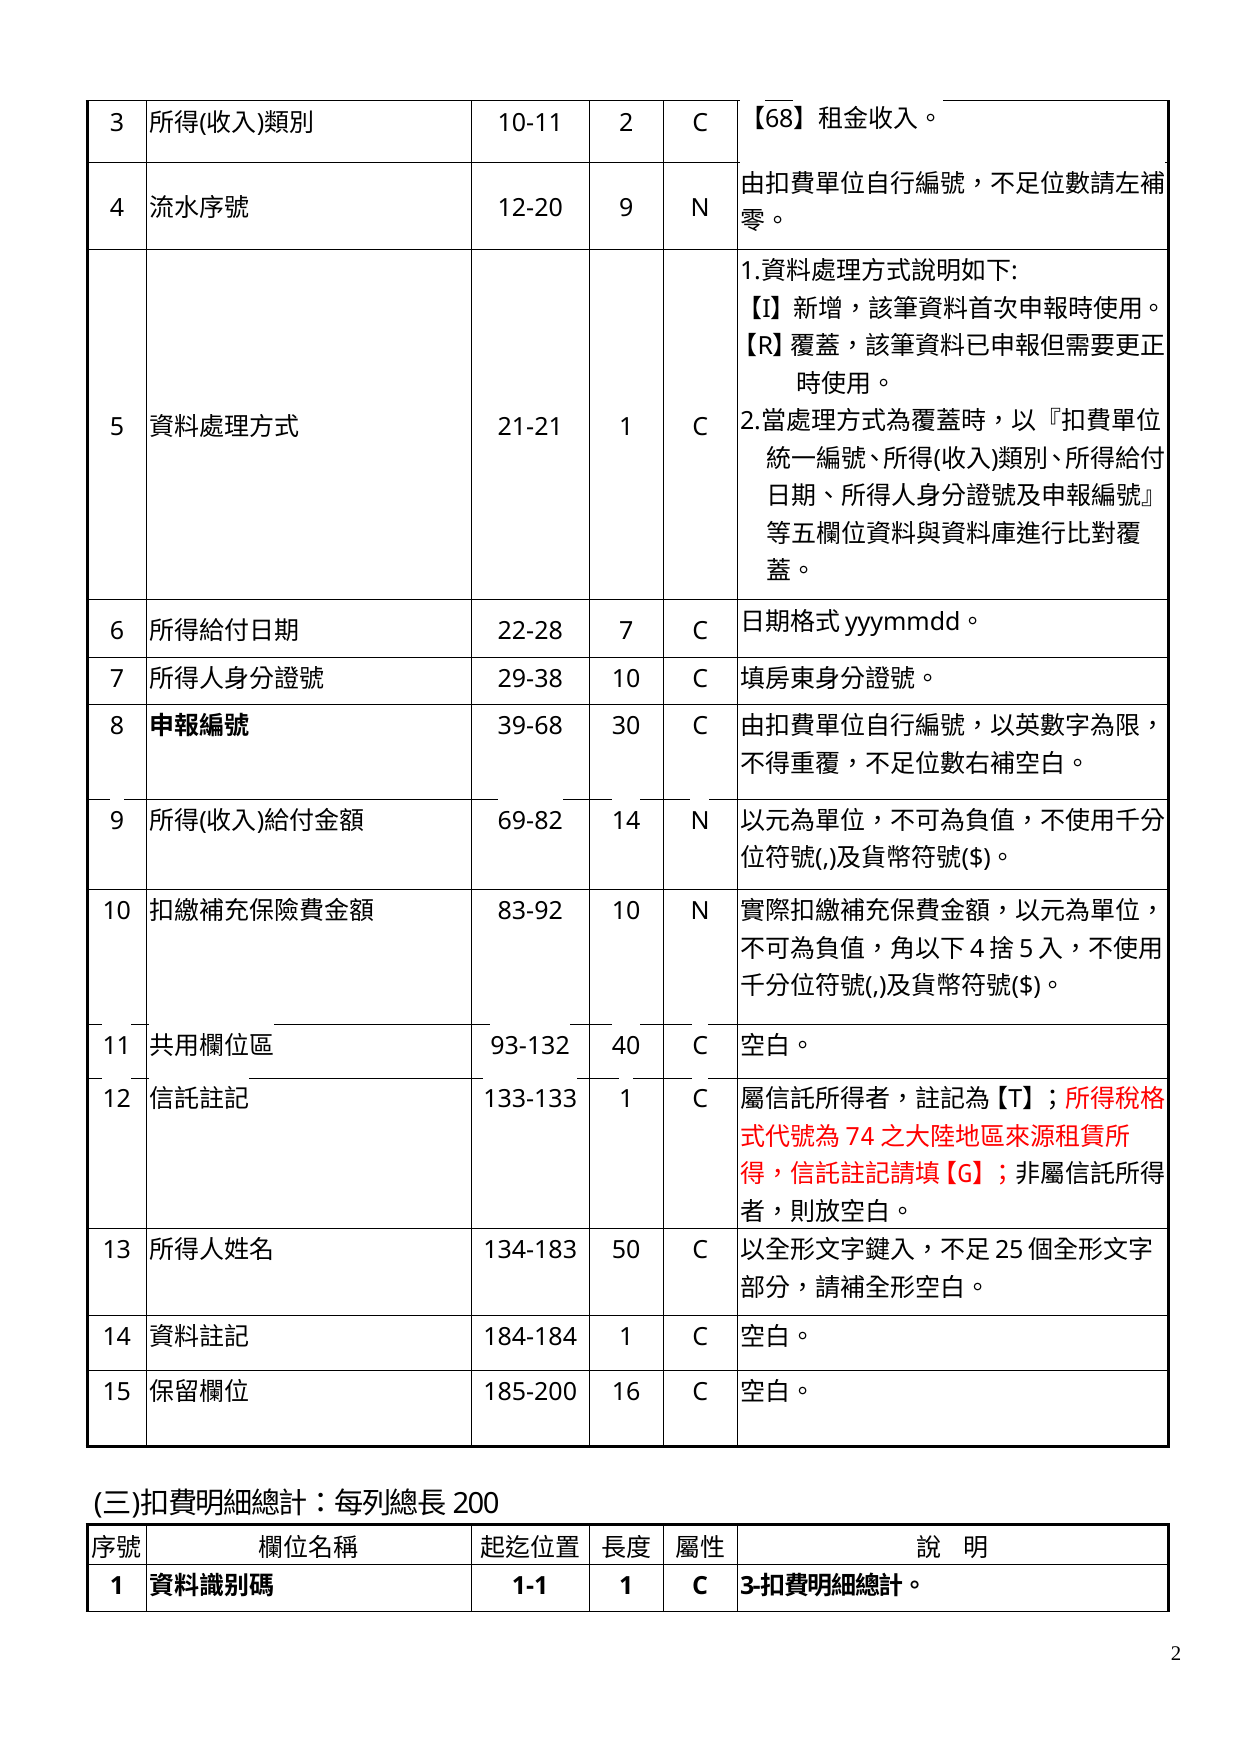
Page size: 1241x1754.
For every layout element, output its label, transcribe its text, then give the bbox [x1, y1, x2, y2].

table_cell C [664, 600, 737, 657]
table_header 序號 [89, 1526, 146, 1564]
table_cell 空白。 [738, 1025, 1167, 1077]
table_cell 1 [590, 1079, 663, 1228]
table_cell 16 [590, 1371, 663, 1445]
table_cell 185-200 [472, 1371, 589, 1445]
table_cell 7 [89, 658, 146, 704]
table_cell 22-28 [472, 600, 589, 657]
table_header 說 明 [738, 1526, 1167, 1564]
table_cell N [664, 890, 737, 1023]
table_cell 由扣費單位自行編號，以英數字為限，不得重覆，不足位數右補空白。 [738, 705, 1167, 799]
table_header 屬性 [664, 1526, 737, 1564]
table_cell C [664, 1079, 737, 1228]
table_cell 39-68 [472, 705, 589, 799]
table_cell 11 [89, 1025, 146, 1077]
table_cell 1 [590, 250, 663, 599]
table_cell 申報編號 [147, 705, 471, 799]
table_cell 10 [590, 658, 663, 704]
table_cell 【68】租金收入。 [738, 101, 1167, 161]
table_cell 共用欄位區 [147, 1025, 471, 1077]
table_cell 所得人身分證號 [147, 658, 471, 704]
table_cell C [664, 1371, 737, 1445]
text (三)扣費明細總計：每列總長200 [59, 1473, 1181, 1523]
table_cell 3 [89, 101, 146, 161]
table_cell 12-20 [472, 163, 589, 249]
table_cell 2 [590, 101, 663, 161]
table_cell 1-1 [472, 1565, 589, 1611]
table_cell 由扣費單位自行編號，不足位數請左補零。 [738, 163, 1167, 249]
table_header 欄位名稱 [147, 1526, 471, 1564]
table_cell 10 [590, 890, 663, 1023]
table_cell 10 [89, 890, 146, 1023]
table_cell 日期格式yyymmdd。 [738, 600, 1167, 657]
table_cell 83-92 [472, 890, 589, 1023]
table_cell 14 [89, 1316, 146, 1370]
table_cell 7 [590, 600, 663, 657]
table_cell C [664, 101, 737, 161]
table_cell 信託註記 [147, 1079, 471, 1228]
table_cell 資料識别碼 [147, 1565, 471, 1611]
table_cell 14 [590, 800, 663, 889]
table_cell C [664, 1229, 737, 1315]
table_cell 30 [590, 705, 663, 799]
table_cell 40 [590, 1025, 663, 1077]
table_cell 29-38 [472, 658, 589, 704]
table_cell 5 [89, 250, 146, 599]
table_cell 9 [89, 800, 146, 889]
table_cell 1.資料處理方式說明如下: 【I】新增，該筆資料首次申報時使用。 【R】覆蓋，該筆資料已申報但需要更正時使用。 2.當處理方式為覆蓋時，以『扣費單位統一編號、所得(收入)類別、所得給付日期、所得人身分證號及申報編號』等五欄位資料與資料庫進行比對覆蓋。 [738, 250, 1167, 599]
table_cell 69-82 [472, 800, 589, 889]
table_cell C [664, 1565, 737, 1611]
table_cell 9 [590, 163, 663, 249]
table_cell C [664, 1316, 737, 1370]
table_cell 資料註記 [147, 1316, 471, 1370]
table_cell 填房東身分證號。 [738, 658, 1167, 704]
table_cell 空白。 [738, 1316, 1167, 1370]
table_cell 實際扣繳補充保費金額，以元為單位，不可為負值，角以下4捨5入，不使用千分位符號(,)及貨幣符號($)。 [738, 890, 1167, 1023]
table_cell N [664, 800, 737, 889]
table_cell 1 [590, 1316, 663, 1370]
table_cell 保留欄位 [147, 1371, 471, 1445]
table_cell C [664, 250, 737, 599]
table_cell C [664, 658, 737, 704]
table_cell 134-183 [472, 1229, 589, 1315]
table_cell 4 [89, 163, 146, 249]
table_cell 133-133 [472, 1079, 589, 1228]
table_cell 6 [89, 600, 146, 657]
table_cell 50 [590, 1229, 663, 1315]
table_cell 屬信託所得者，註記為【T】；所得稅格式代號為74之大陸地區來源租賃所得，信託註記請填【G】；非屬信託所得者，則放空白。 [738, 1079, 1167, 1228]
table_header 長度 [590, 1526, 663, 1564]
table_cell 所得(收入)類別 [147, 101, 471, 161]
table_cell 所得(收入)給付金額 [147, 800, 471, 889]
table_cell 以全形文字鍵入，不足25個全形文字部分，請補全形空白。 [738, 1229, 1167, 1315]
table_cell 流水序號 [147, 163, 471, 249]
table_cell 以元為單位，不可為負值，不使用千分位符號(,)及貨幣符號($)。 [738, 800, 1167, 889]
table_cell 21-21 [472, 250, 589, 599]
table_cell 3-扣費明細總計。 [738, 1565, 1167, 1611]
table_cell 13 [89, 1229, 146, 1315]
table_cell C [664, 705, 737, 799]
table_cell 93-132 [472, 1025, 589, 1077]
table_cell 1 [590, 1565, 663, 1611]
table_cell 184-184 [472, 1316, 589, 1370]
table_cell 8 [89, 705, 146, 799]
table_cell 資料處理方式 [147, 250, 471, 599]
table_cell 扣繳補充保險費金額 [147, 890, 471, 1023]
table_cell 所得人姓名 [147, 1229, 471, 1315]
table_cell 空白。 [738, 1371, 1167, 1445]
table_cell N [664, 163, 737, 249]
table_cell 所得給付日期 [147, 600, 471, 657]
table_header 起迄位置 [472, 1526, 589, 1564]
table_cell 10-11 [472, 101, 589, 161]
table_cell 12 [89, 1079, 146, 1228]
table_cell C [664, 1025, 737, 1077]
table_cell 1 [89, 1565, 146, 1611]
table_cell 15 [89, 1371, 146, 1445]
